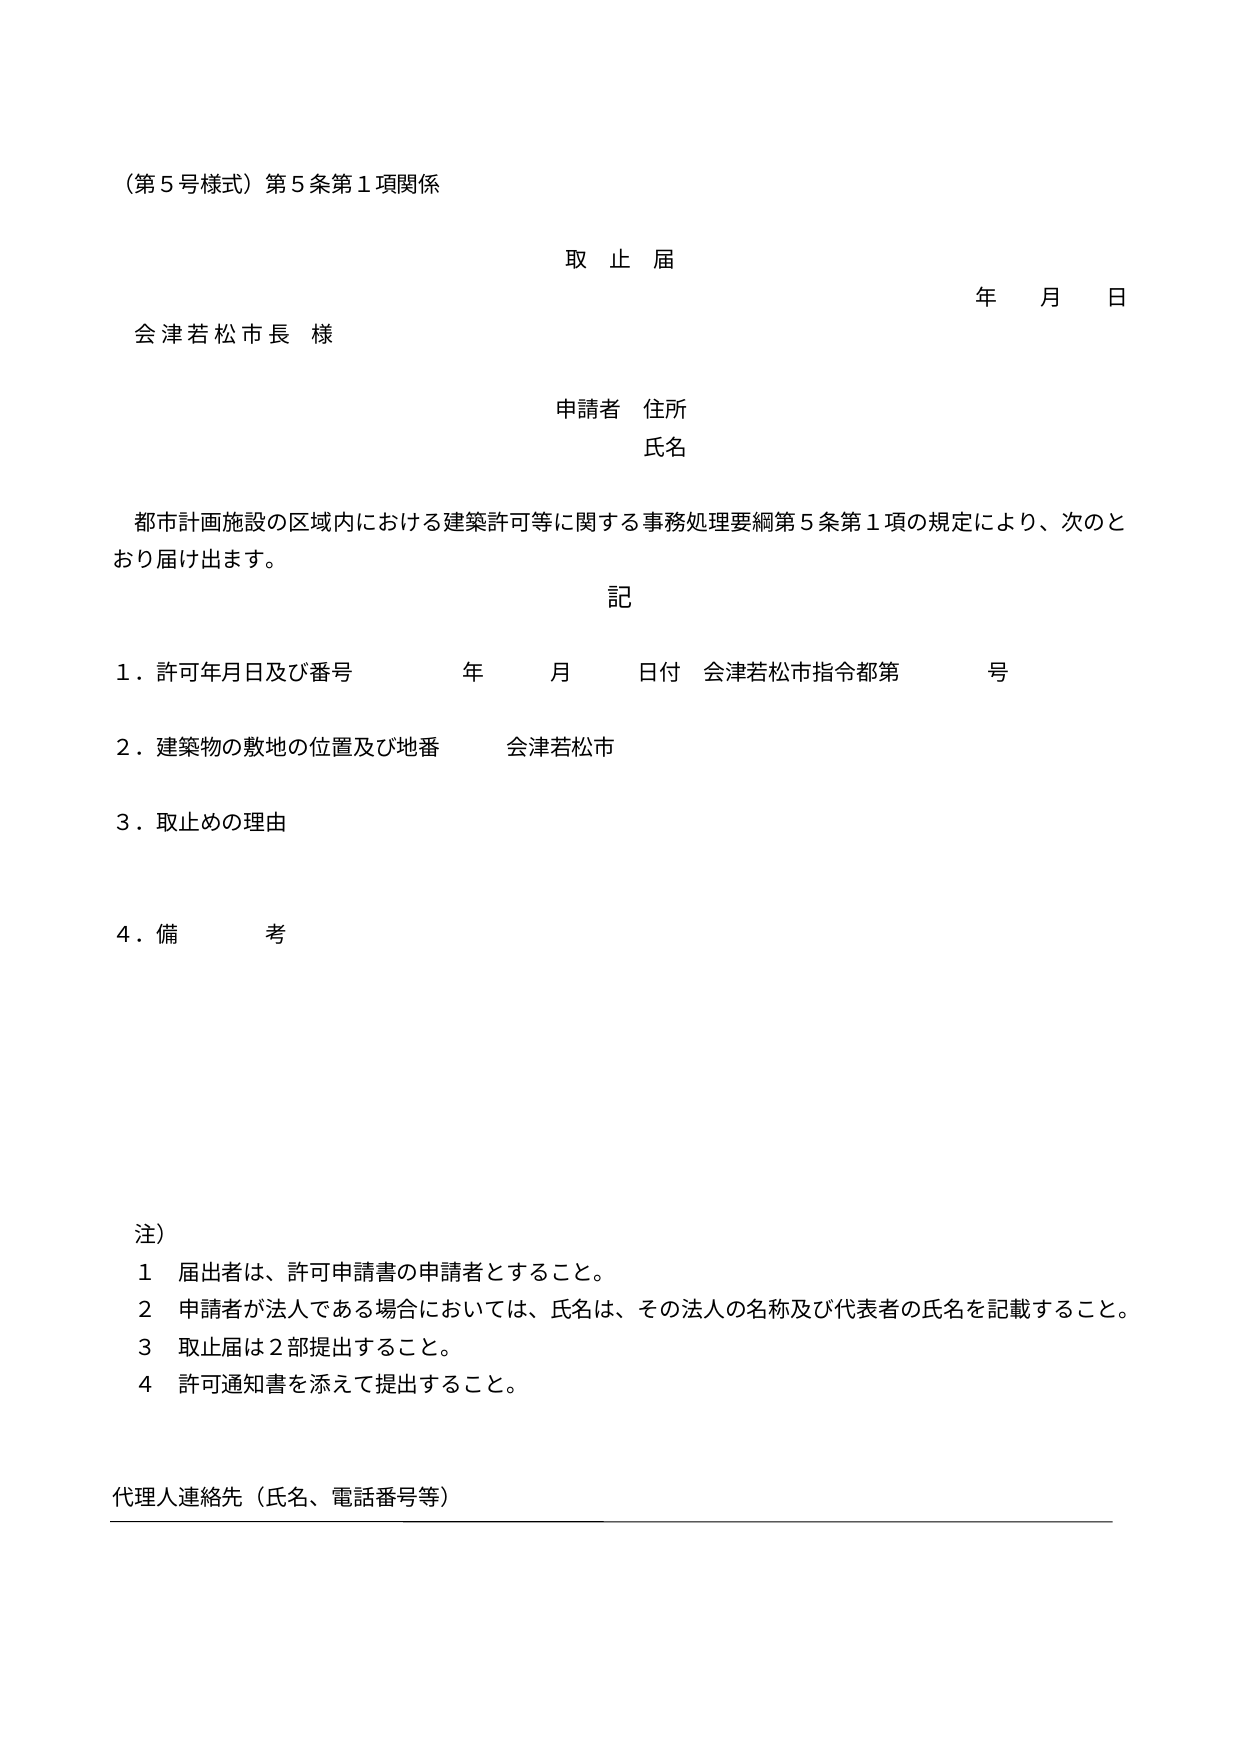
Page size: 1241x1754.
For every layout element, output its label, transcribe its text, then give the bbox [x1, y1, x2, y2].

text 都市計画施設の区域内における建築許可等に関する事務処理要綱第５条第１項の規定により、次のとおり届け出ます。 [112, 502, 1128, 577]
text ４．備 考 [112, 914, 1128, 952]
subtitle 記 [112, 577, 1128, 614]
text 氏名 [555, 427, 1128, 464]
text １ 届出者は、許可申請書の申請者とすること。 [134, 1252, 1128, 1289]
text 取 止 届 [112, 239, 1128, 277]
text 年 月 日 [112, 277, 1128, 314]
text ２ 申請者が法人である場合においては、氏名は、その法人の名称及び代表者の氏名を記載すること。 [134, 1289, 1128, 1327]
text 注） [134, 1214, 1128, 1252]
text １．許可年月日及び番号 年 月 日付 会津若松市指令都第 号 [112, 652, 1128, 689]
text 申請者 住所 [555, 389, 1128, 427]
text ４ 許可通知書を添えて提出すること。 [134, 1364, 1128, 1402]
text （第５号様式）第５条第１項関係 [112, 164, 1128, 202]
text ２．建築物の敷地の位置及び地番 会津若松市 [112, 727, 1128, 764]
text ３ 取止届は２部提出すること。 [134, 1327, 1128, 1364]
text ３．取止めの理由 [112, 802, 1128, 839]
text 会 津 若 松 市 長 様 [112, 314, 1128, 352]
text 代理人連絡先（氏名、電話番号等） [112, 1477, 1128, 1514]
